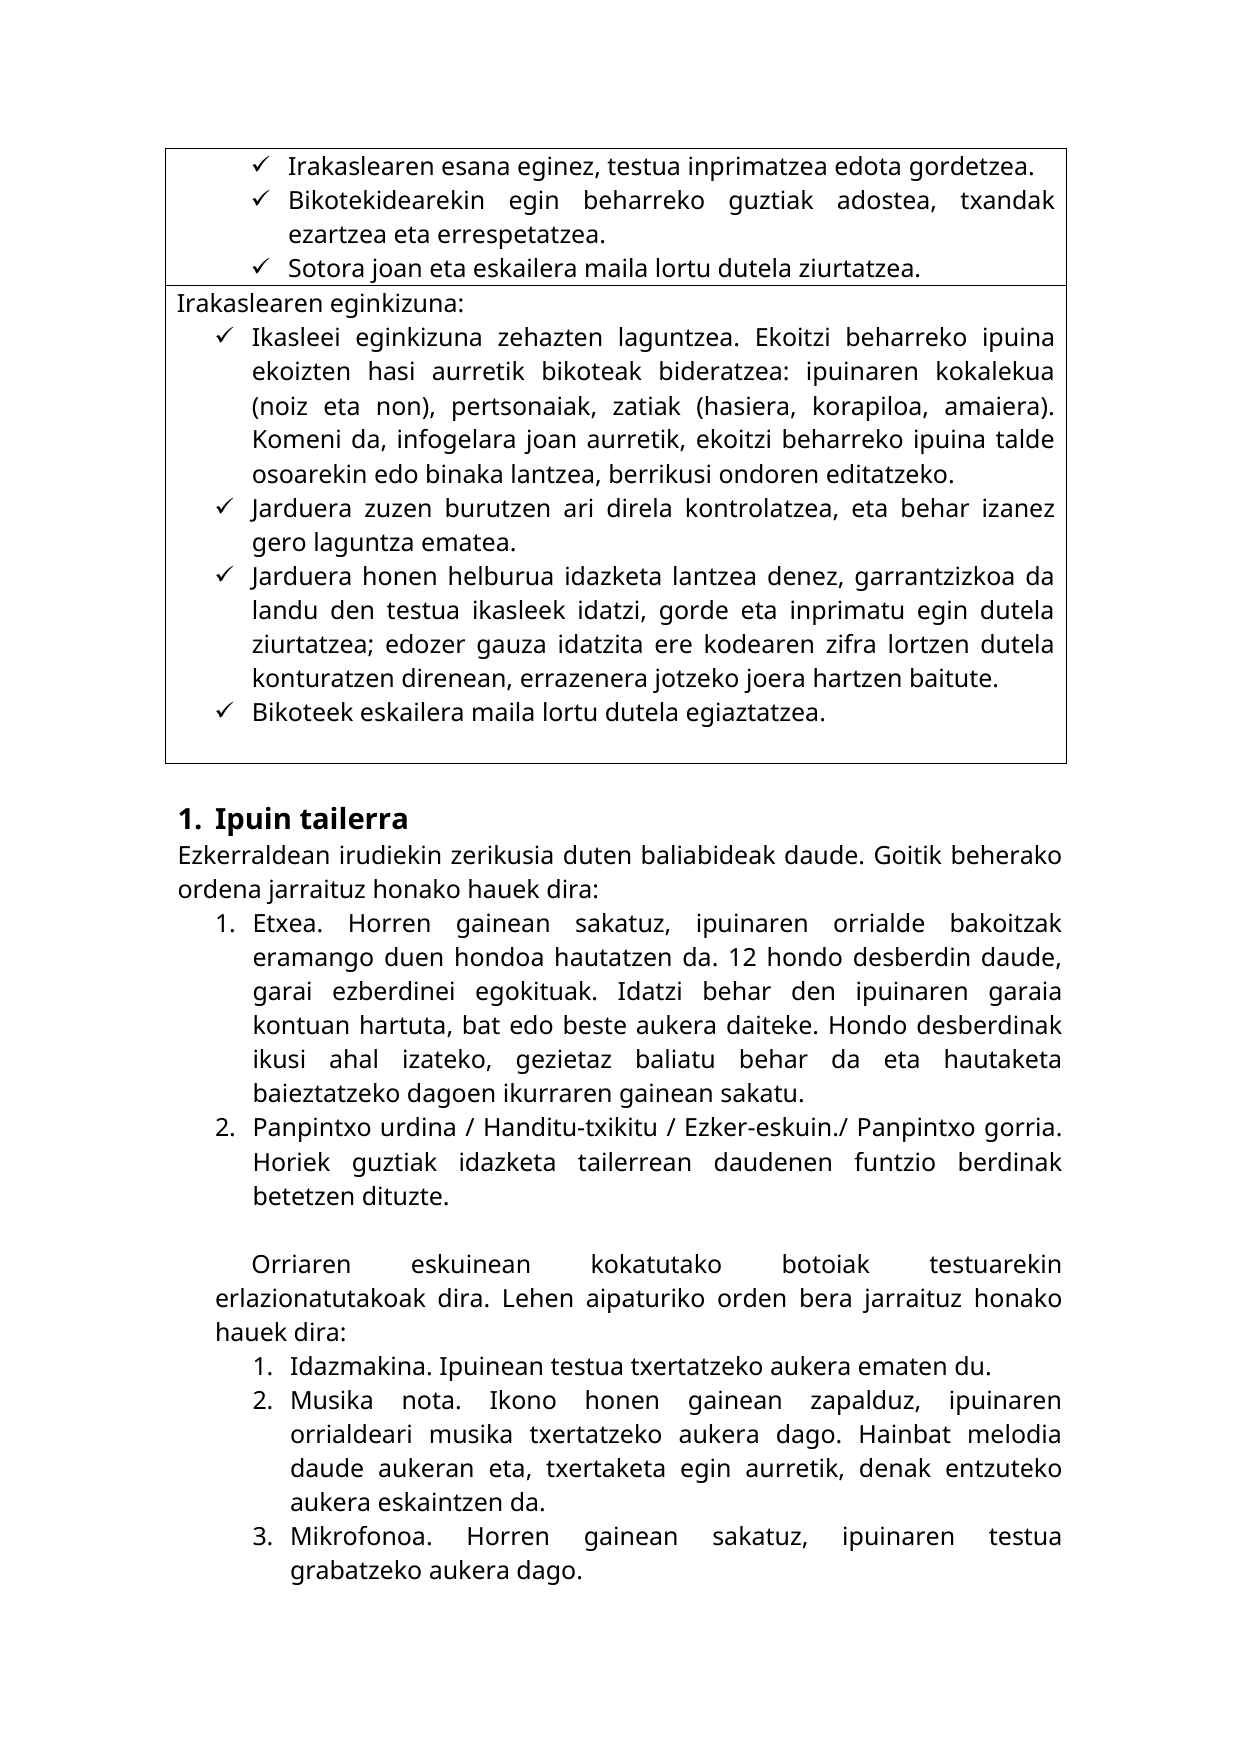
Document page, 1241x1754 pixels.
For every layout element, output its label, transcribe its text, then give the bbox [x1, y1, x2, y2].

list Idazmakina. Ipuinean testua txertatzeko aukera ematen du. [252, 1348, 1063, 1383]
list Mikrofonoa. Horren gainean sakatuz, ipuinaren testua grabatzeko aukera dago. [252, 1519, 1063, 1587]
table_cell Irakaslearen eginkizuna: Ikasleei eginkizuna zehazten laguntzea. Ekoitzi beharreko ipuina ekoizten hasi aurretik bikoteak bideratzea: ipuinaren kokalekua (noiz eta non), pertsonaiak, zatiak (hasiera, korapiloa, amaiera). Komeni da, infogelara joan aurretik, ekoitzi beharreko ipuina talde osoarekin edo binaka lantzea, berrikusi ondoren editatzeko. Jarduera zuzen burutzen ari direla kontrolatzea, eta behar izanez gero laguntza ematea. Jarduera honen helburua idazketa lantzea denez, garrantzizkoa da landu den testua ikasleek idatzi, gorde eta inprimatu egin dutela ziurtatzea; edozer gauza idatzita ere kodearen zifra lortzen dutela konturatzen direnean, errazenera jotzeko joera hartzen baitute. Bikoteek eskailera maila lortu dutela egiaztatzea. [166, 286, 1066, 763]
list Musika nota. Ikono honen gainean zapalduz, ipuinaren orrialdeari musika txertatzeko aukera dago. Hainbat melodia daude aukeran eta, txertaketa egin aurretik, denak entzuteko aukera eskaintzen da. [252, 1383, 1063, 1519]
text Orriaren eskuinean kokatutako botoiak testuarekin erlazionatutakoak dira. Lehen aipaturiko orden bera jarraituz honako hauek dira: [215, 1246, 1063, 1348]
subtitle Ipuin tailerra [177, 798, 1063, 838]
list Panpintxo urdina / Handitu-txikitu / Ezker-eskuin./ Panpintxo gorria. Horiek guztiak idazketa tailerrean daudenen funtzio berdinak betetzen dituzte. [215, 1110, 1063, 1212]
table_cell Ikasleen parte hartzea: Talde handian landutakoari jarraituz, orrien hondoa eta pertsonaiak aukeratu eta gainerako baliabideak erabiliz testua ekoiztea. Ipuinari musika jartzea. Idatzitako testua irakurtzea eta grabatzea. Ipuin osoa ikustea. Irakaslearen esana eginez, testua inprimatzea edota gordetzea. Bikotekidearekin egin beharreko guztiak adostea, txandak ezartzea eta errespetatzea. Sotora joan eta eskailera maila lortu dutela ziurtatzea. [166, 149, 1066, 285]
text Ezkerraldean irudiekin zerikusia duten baliabideak daude. Goitik beherako ordena jarraituz honako hauek dira: [177, 838, 1063, 906]
list Etxea. Horren gainean sakatuz, ipuinaren orrialde bakoitzak eramango duen hondoa hautatzen da. 12 hondo desberdin daude, garai ezberdinei egokituak. Idatzi behar den ipuinaren garaia kontuan hartuta, bat edo beste aukera daiteke. Hondo desberdinak ikusi ahal izateko, gezietaz baliatu behar da eta hautaketa baieztatzeko dagoen ikurraren gainean sakatu. [215, 906, 1063, 1110]
